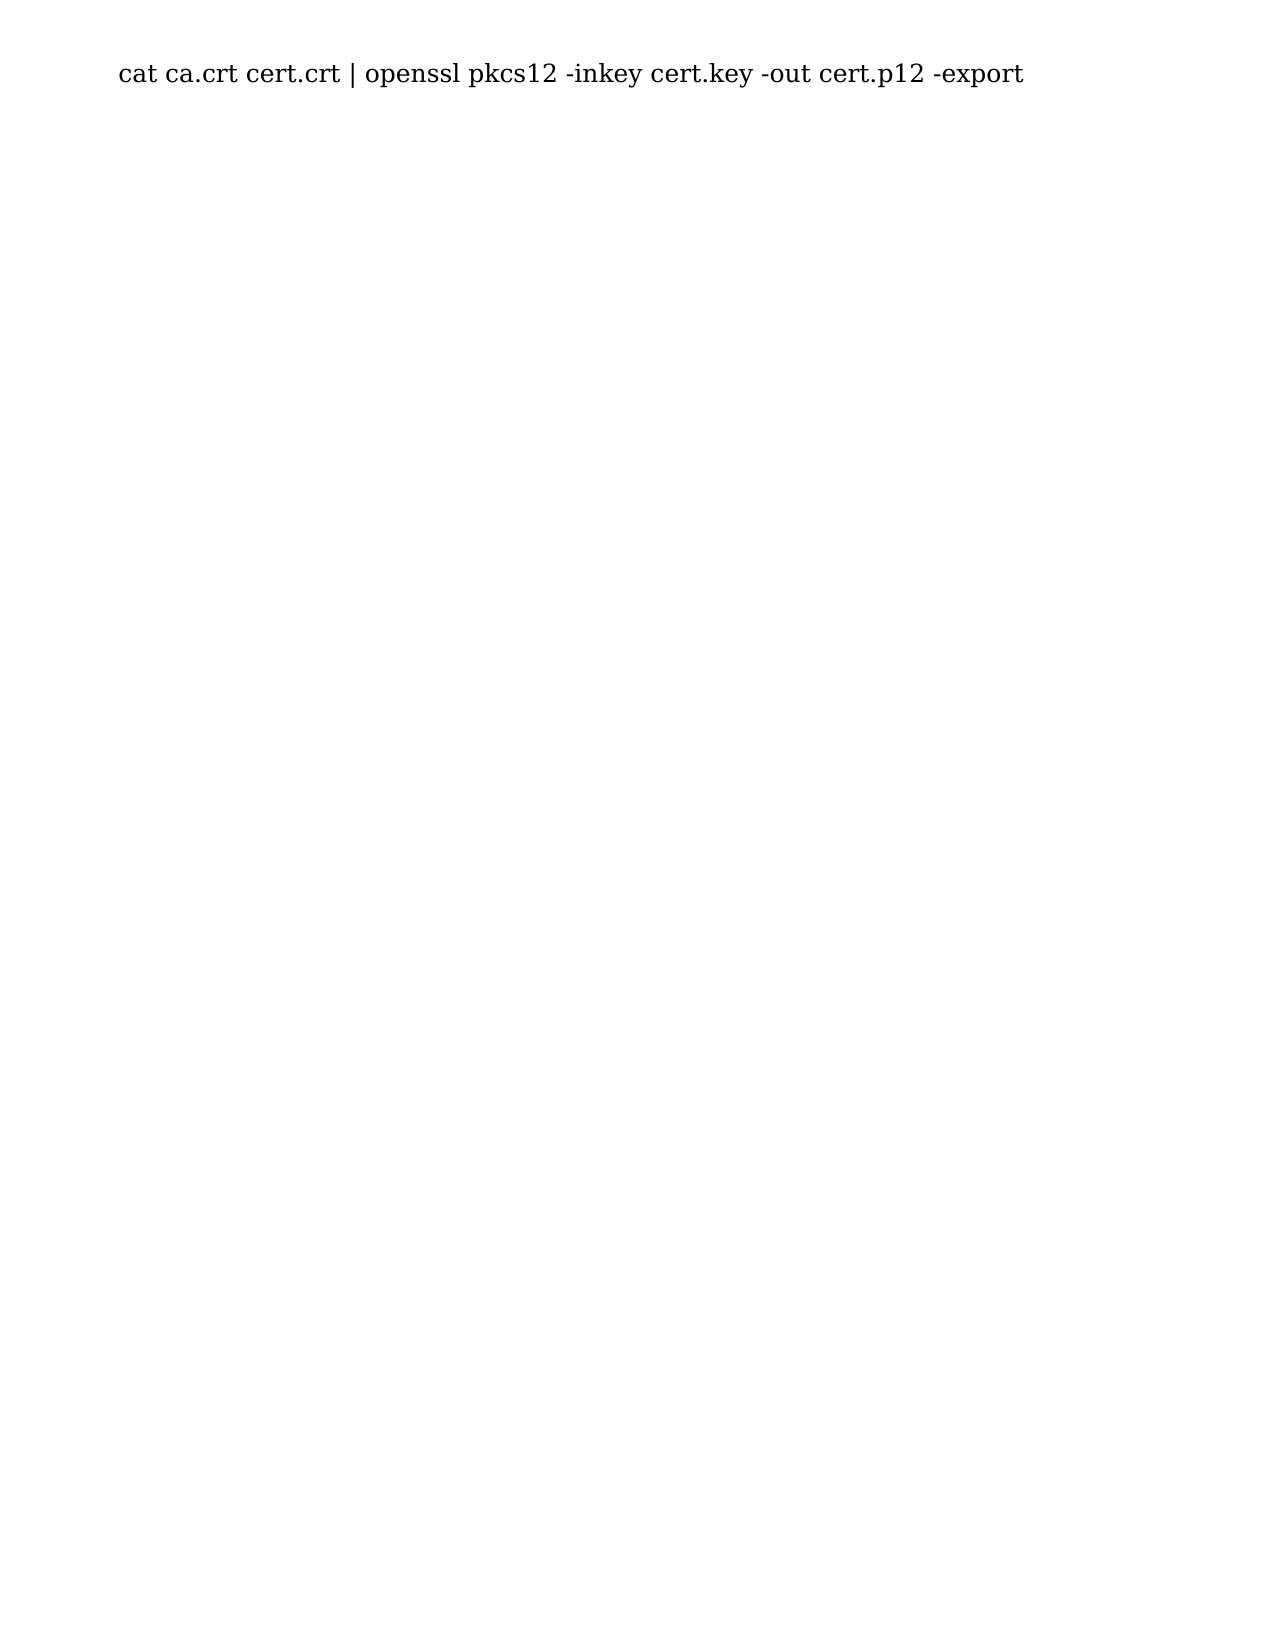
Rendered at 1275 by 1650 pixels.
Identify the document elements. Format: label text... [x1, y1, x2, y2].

text cat ca.crt cert.crt | openssl pkcs12 -inkey cert.key -out cert.p12 -export [118, 59, 1216, 88]
